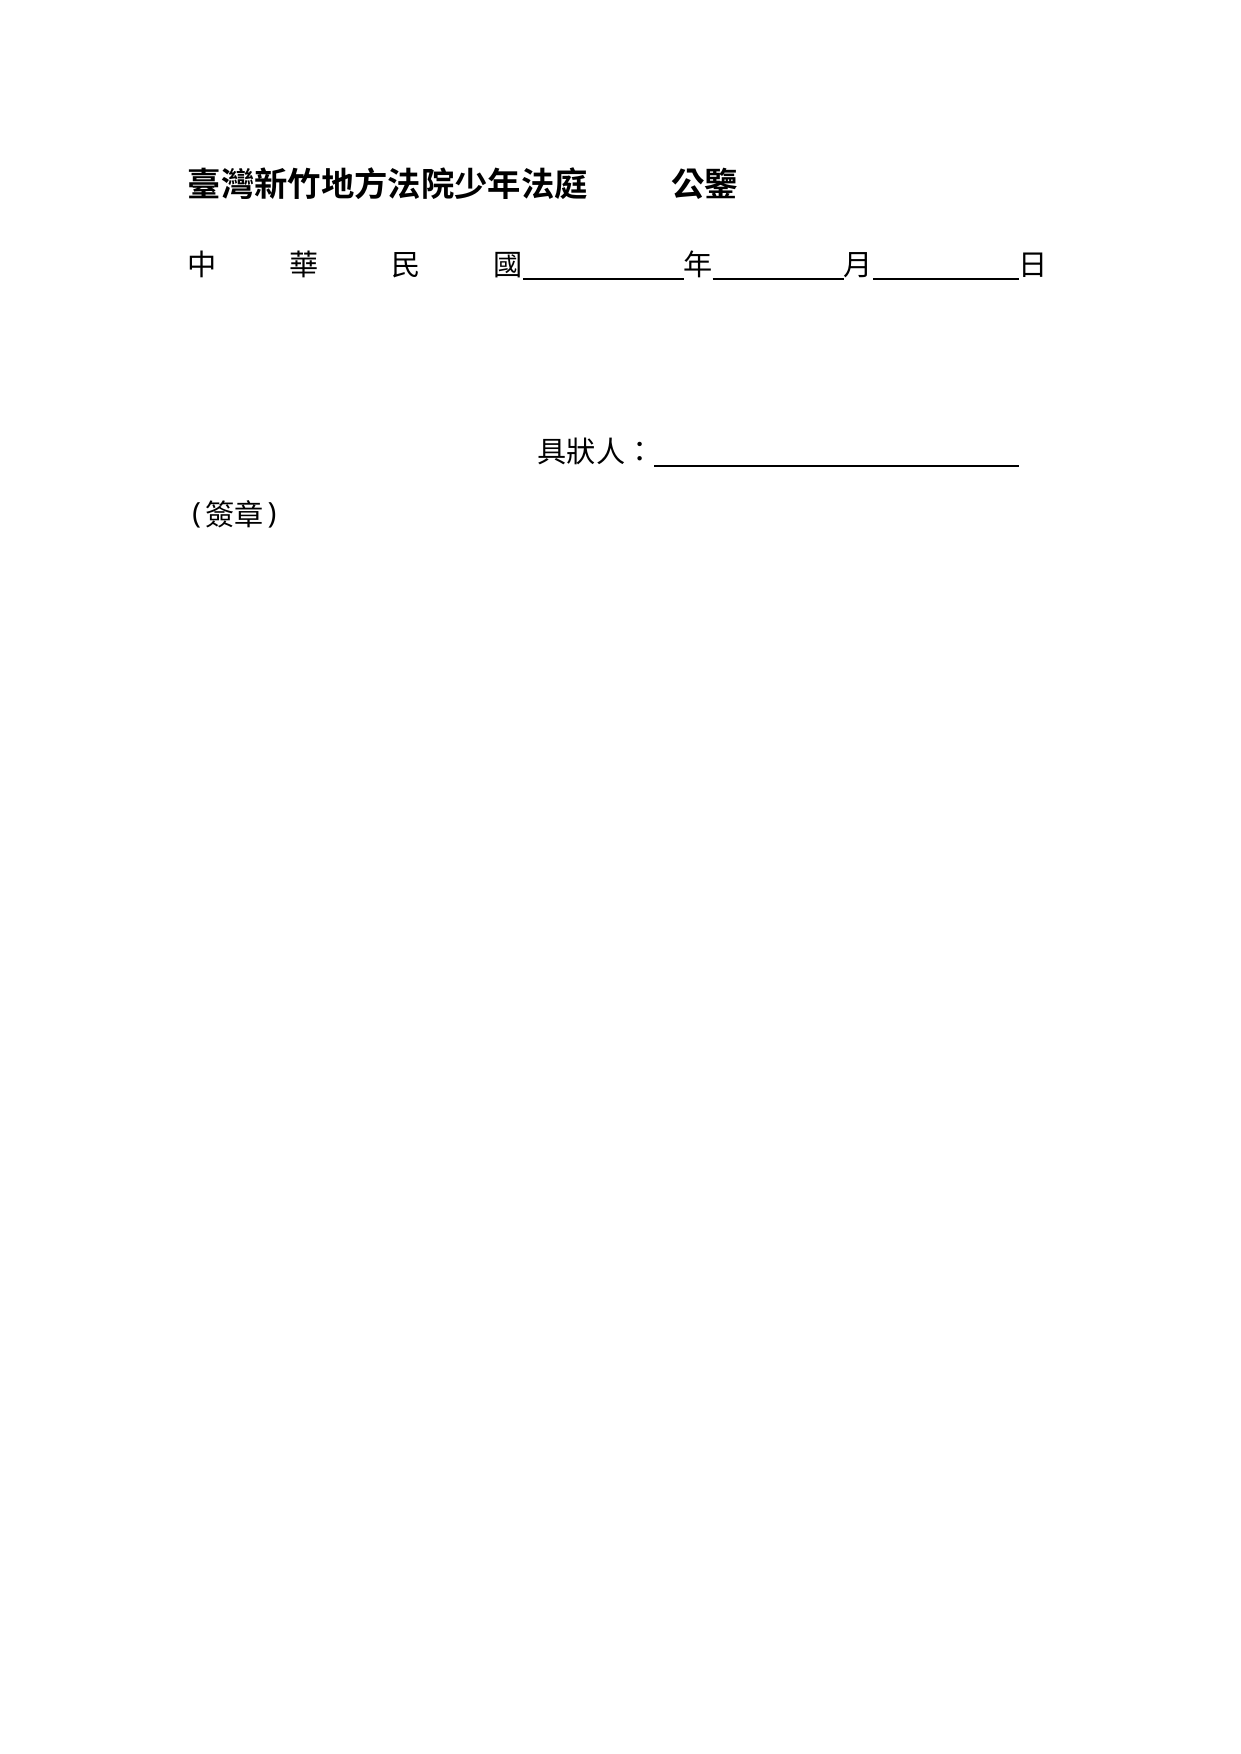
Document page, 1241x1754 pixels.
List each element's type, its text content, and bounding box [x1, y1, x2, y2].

text 具狀人： (簽章) [187, 408, 1053, 533]
text 中 華 民 國 年 月 日 [187, 221, 1053, 283]
text 臺灣新竹地方法院少年法庭 公鑒 [187, 158, 1053, 206]
